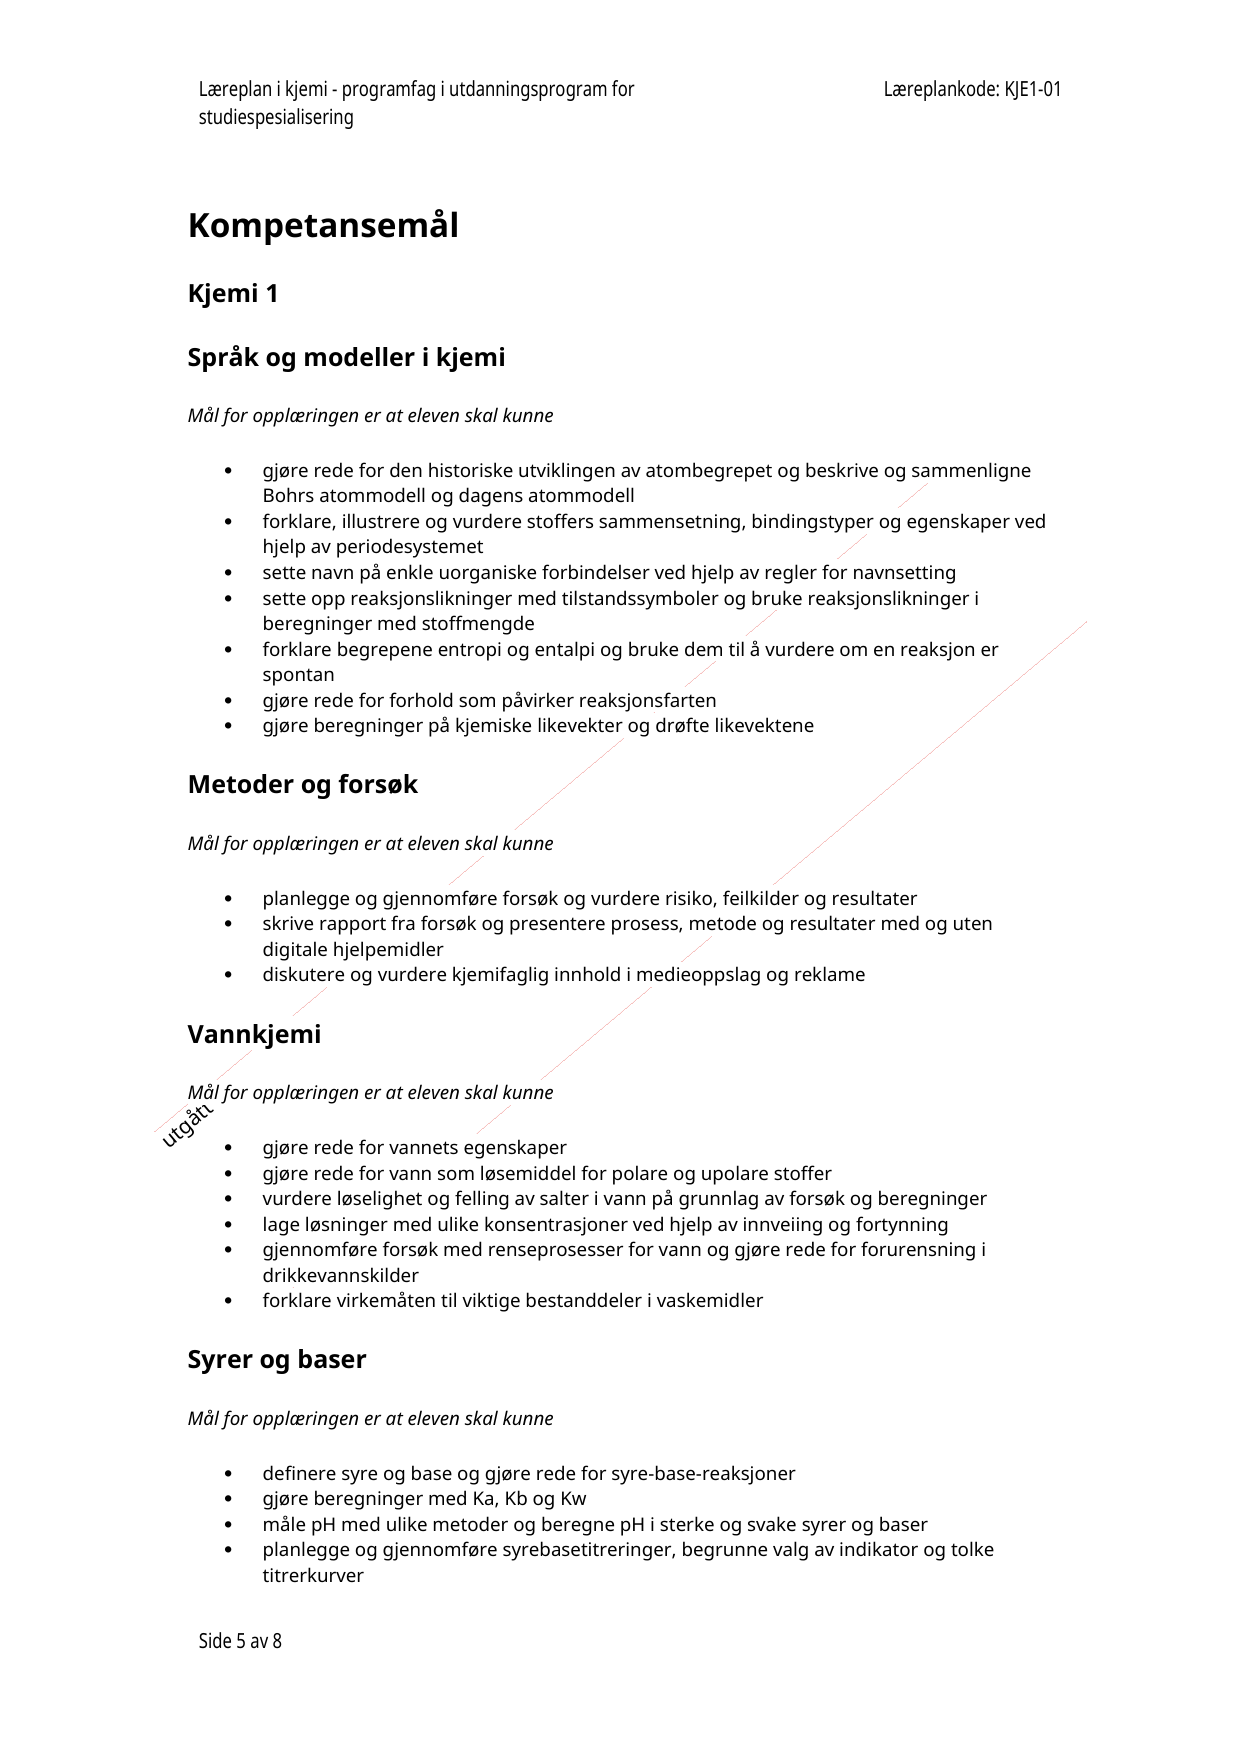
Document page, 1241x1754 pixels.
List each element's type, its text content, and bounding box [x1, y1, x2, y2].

subtitle Vannkjemi [322, 1016, 615, 1050]
list skrive rapport fra forsøk og presentere prosess, metode og resultater med og uten digitale hjelpemidler [683, 911, 1053, 962]
list forklare, illustrere og vurdere stoffers sammensetning, bindingstyper og egenskaper ved hjelp av periodesystemet [839, 508, 1053, 559]
text Mål for opplæringen er at eleven skal kunne [809, 830, 1053, 856]
list lage løsninger med ulike konsentrasjoner ved hjelp av innveiing og fortynning [949, 1211, 1053, 1236]
list forklare begrepene entropi og entalpi og bruke dem til å vurdere om en reaksjon er spontan [686, 636, 1053, 687]
list [950, 712, 1053, 738]
list planlegge og gjennomføre syrebasetitreringer, begrunne valg av indikator og tolke titrerkurver [225, 1537, 263, 1588]
list gjøre rede for forhold som påvirker reaksjonsfarten [981, 687, 1053, 712]
text Mål for opplæringen er at eleven skal kunne [561, 403, 1053, 428]
list sette opp reaksjonslikninger med tilstandssymboler og bruke reaksjonslikninger i beregninger med stoffmengde [747, 585, 1053, 636]
subtitle Metoder og forsøk [875, 767, 1053, 801]
subtitle Kjemi 1 [279, 276, 1053, 310]
list drøfte likevektene [655, 712, 977, 738]
subtitle Språk og modeller i kjemi [506, 339, 1053, 373]
subtitle Vannkjemi [578, 1016, 1053, 1050]
list planlegge og gjennomføre forsøk og vurdere risiko, feilkilder og resultater [918, 885, 1053, 911]
list forklare begrepene entropi og entalpi og bruke dem til å vurdere om en reaksjon er spontan [225, 636, 263, 687]
subtitle Metoder og forsøk [418, 767, 587, 801]
list gjøre rede for vannets egenskaper [225, 1134, 263, 1160]
list gjøre beregninger på kjemiske likevekter og [225, 712, 653, 738]
list sette navn på enkle uorganiske forbindelser ved hjelp av regler for navnsetting [957, 559, 1053, 585]
text Mål for opplæringen er at eleven skal kunne [561, 1405, 1053, 1431]
list definere syre og base og gjøre rede for syre-base-reaksjoner [796, 1460, 1053, 1486]
subtitle Syrer og baser [367, 1342, 1053, 1376]
subtitle Kompetansemål [468, 156, 1053, 247]
subtitle Metoder og forsøk [550, 767, 912, 801]
list måle pH med ulike metoder og beregne pH i sterke og svake syrer og baser [928, 1511, 1053, 1537]
text Mål for opplæringen er at eleven skal kunne [542, 1079, 1053, 1105]
list forklare virkemåten til viktige bestanddeler i vaskemidler [225, 1287, 292, 1313]
list gjennomføre forsøk med renseprosesser for vann og gjøre rede for forurensning i drikkevannskilder [419, 1236, 1053, 1287]
list gjøre rede for vann som løsemiddel for polare og upolare stoffer [832, 1160, 1053, 1185]
list gjøre rede for forhold som påvirker reaksjonsfarten [717, 687, 1007, 712]
list gjøre rede for vannets egenskaper [567, 1134, 1053, 1160]
list gjøre rede for den historiske utviklingen av atombegrepet og beskrive og sammenligne Bohrs atommodell og dagens atommodell [635, 483, 926, 508]
list gjøre rede for den historiske utviklingen av atombegrepet og beskrive og sammenligne Bohrs atommodell og dagens atommodell [899, 457, 1053, 508]
list forklare begrepene entropi og entalpi og bruke dem til å vurdere om en reaksjon er spontan [335, 661, 714, 687]
list forklare, illustrere og vurdere stoffers sammensetning, bindingstyper og egenskaper ved hjelp av periodesystemet [483, 534, 865, 559]
list skrive rapport fra forsøk og presentere prosess, metode og resultater med og uten digitale hjelpemidler [444, 936, 710, 962]
list forklare virkemåten til viktige bestanddeler i vaskemidler [294, 1287, 1053, 1313]
list gjøre beregninger med Ka, Kb og Kw [225, 1486, 263, 1511]
list planlegge og gjennomføre syrebasetitreringer, begrunne valg av indikator og tolke titrerkurver [364, 1537, 1053, 1588]
list sette opp reaksjonslikninger med tilstandssymboler og bruke reaksjonslikninger i beregninger med stoffmengde [535, 610, 774, 636]
text Mål for opplæringen er at eleven skal kunne [561, 830, 837, 856]
list diskutere og vurdere kjemifaglig innhold i medieoppslag og reklame [866, 962, 1053, 987]
list gjøre beregninger med Ka, Kb og Kw [587, 1486, 1053, 1511]
list vurdere løselighet og felling av salter i vann på grunnlag av forsøk og beregninger [988, 1185, 1053, 1211]
